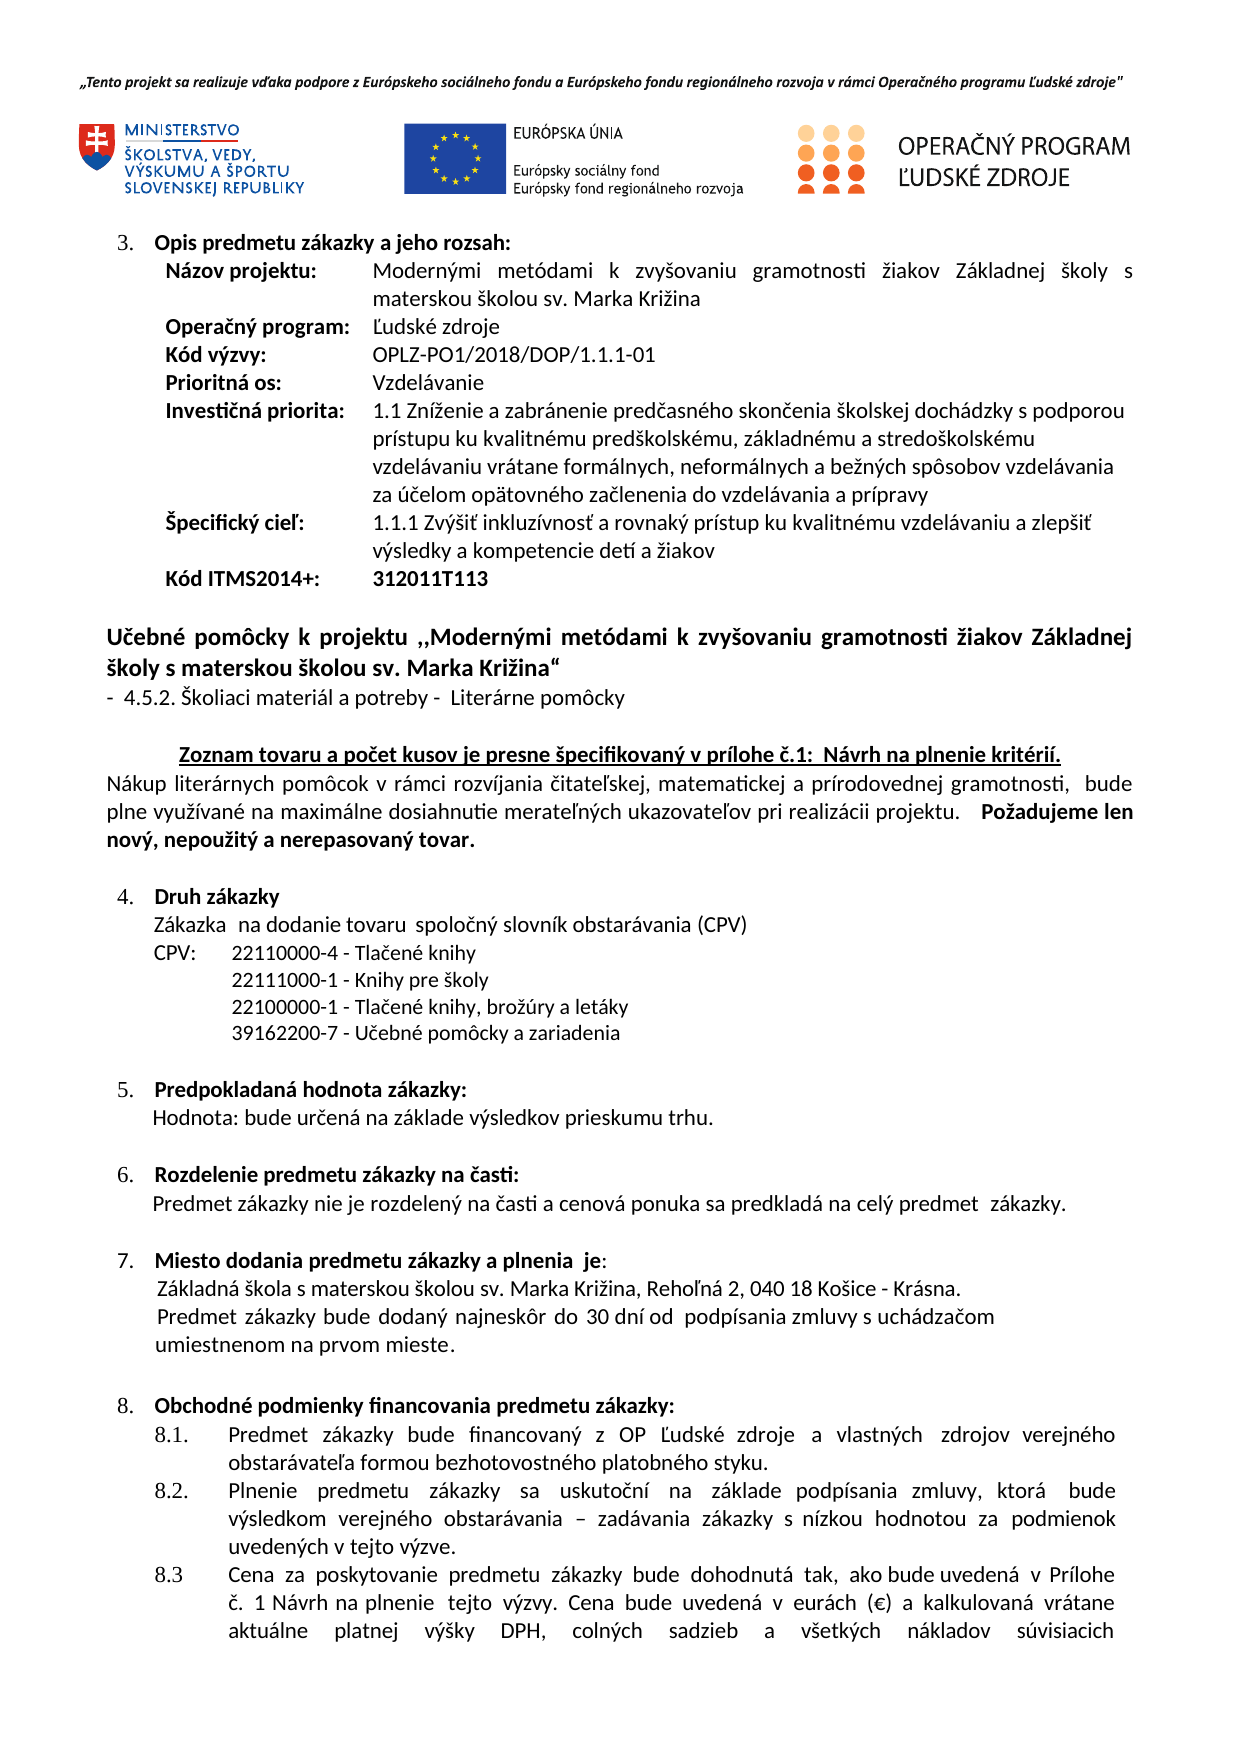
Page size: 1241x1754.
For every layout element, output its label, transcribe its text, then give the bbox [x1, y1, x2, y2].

subtitle Rozdelenie predmetu zákazky na časti: [117, 1160, 1134, 1188]
text Investičná priorita: 1.1 Zníženie a zabránenie predčasného skončenia školskej dochádzky s podporou prístupu ku kvalitnému predškolskému, základnému a stredoškolskému vzdelávaniu vrátane formálnych, neformálnych a bežných spôsobov vzdelávania za účelom opätovného začlenenia do vzdelávania a prípravy [165, 396, 1134, 508]
text CPV: 22110000-4 - Tlačené knihy [153, 938, 773, 966]
list Plnenie predmetu zákazky sa uskutoční na základe podpísania zmluvy, ktorá bude výsledkom verejného obstarávania – zadávania zákazky s nízkou hodnotou za podmienok uvedených v tejto výzve. [154, 1476, 1116, 1560]
subtitle Druh zákazky [117, 882, 1134, 910]
text Prioritná os: Vzdelávanie [165, 368, 1134, 396]
text Nákup literárnych pomôcok v rámci rozvíjania čitateľskej, matematickej a prírodovednej gramotnosti, bude plne využívané na maximálne dosiahnutie merateľných ukazovateľov pri realizácii projektu. Požadujeme len nový, nepoužitý a nerepasovaný tovar. [106, 769, 1134, 853]
text Špecifický cieľ: 1.1.1 Zvýšiť inkluzívnosť a rovnaký prístup ku kvalitnému vzdelávaniu a zlepšiť výsledky a kompetencie detí a žiakov [165, 508, 1134, 564]
text 39162200-7 - Učebné pomôcky a zariadenia [153, 1019, 773, 1046]
list Názov projektu: Modernými metódami k zvyšovaniu gramotnosti žiakov Základnej školy s materskou školou sv. Marka Križina [165, 256, 1134, 312]
text Učebné pomôcky k projektu ,,Modernými metódami k zvyšovaniu gramotnosti žiakov Základnej školy s materskou školou sv. Marka Križina“ [106, 621, 1134, 682]
text 22111000-1 - Knihy pre školy [153, 966, 773, 993]
text Predmet zákazky bude dodaný najneskôr do 30 dní od podpísania zmluvy s uchádzačom umiestnenom na prvom mieste. [155, 1302, 1122, 1358]
subtitle Obchodné podmienky financovania predmetu zákazky: [117, 1391, 1134, 1420]
list Operačný program: Ľudské zdroje [165, 312, 1134, 340]
text Zoznam tovaru a počet kusov je presne špecifikovaný v prílohe č.1: Návrh na plnenie kritérií. [106, 740, 1134, 768]
text Základná škola s materskou školou sv. Marka Križina, Rehoľná 2, 040 18 Košice - Krásna. [155, 1274, 1122, 1302]
list Predmet zákazky bude financovaný z OP Ľudské zdroje a vlastných zdrojov verejného obstarávateľa formou bezhotovostného platobného styku. [154, 1420, 1116, 1476]
text Zákazka na dodanie tovaru spoločný slovník obstarávania (CPV) [152, 910, 934, 938]
subtitle Predpokladaná hodnota zákazky: [117, 1074, 1134, 1103]
text - 4.5.2. Školiaci materiál a potreby - Literárne pomôcky [106, 683, 1139, 711]
text Hodnota: bude určená na základe výsledkov prieskumu trhu. [152, 1103, 1134, 1131]
text Predmet zákazky nie je rozdelený na časti a cenová ponuka sa predkladá na celý predmet zákazky. [152, 1189, 1118, 1217]
list Cena za poskytovanie predmetu zákazky bude dohodnutá tak, ako bude uvedená v Prílohe č. 1 Návrh na plnenie tejto výzvy. Cena bude uvedená v eurách (€) a kalkulovaná vrátane aktuálne platnej výšky DPH, colných sadzieb a všetkých nákladov súvisiacich [154, 1560, 1116, 1644]
subtitle Opis predmetu zákazky a jeho rozsah: [117, 227, 1134, 256]
text 22100000-1 - Tlačené knihy, brožúry a letáky [153, 993, 773, 1019]
text Kód ITMS2014+: 312011T113 [165, 564, 1134, 592]
text Kód výzvy: OPLZ-PO1/2018/DOP/1.1.1-01 [165, 340, 1134, 368]
list Miesto dodania predmetu zákazky a plnenia je: [117, 1246, 758, 1274]
